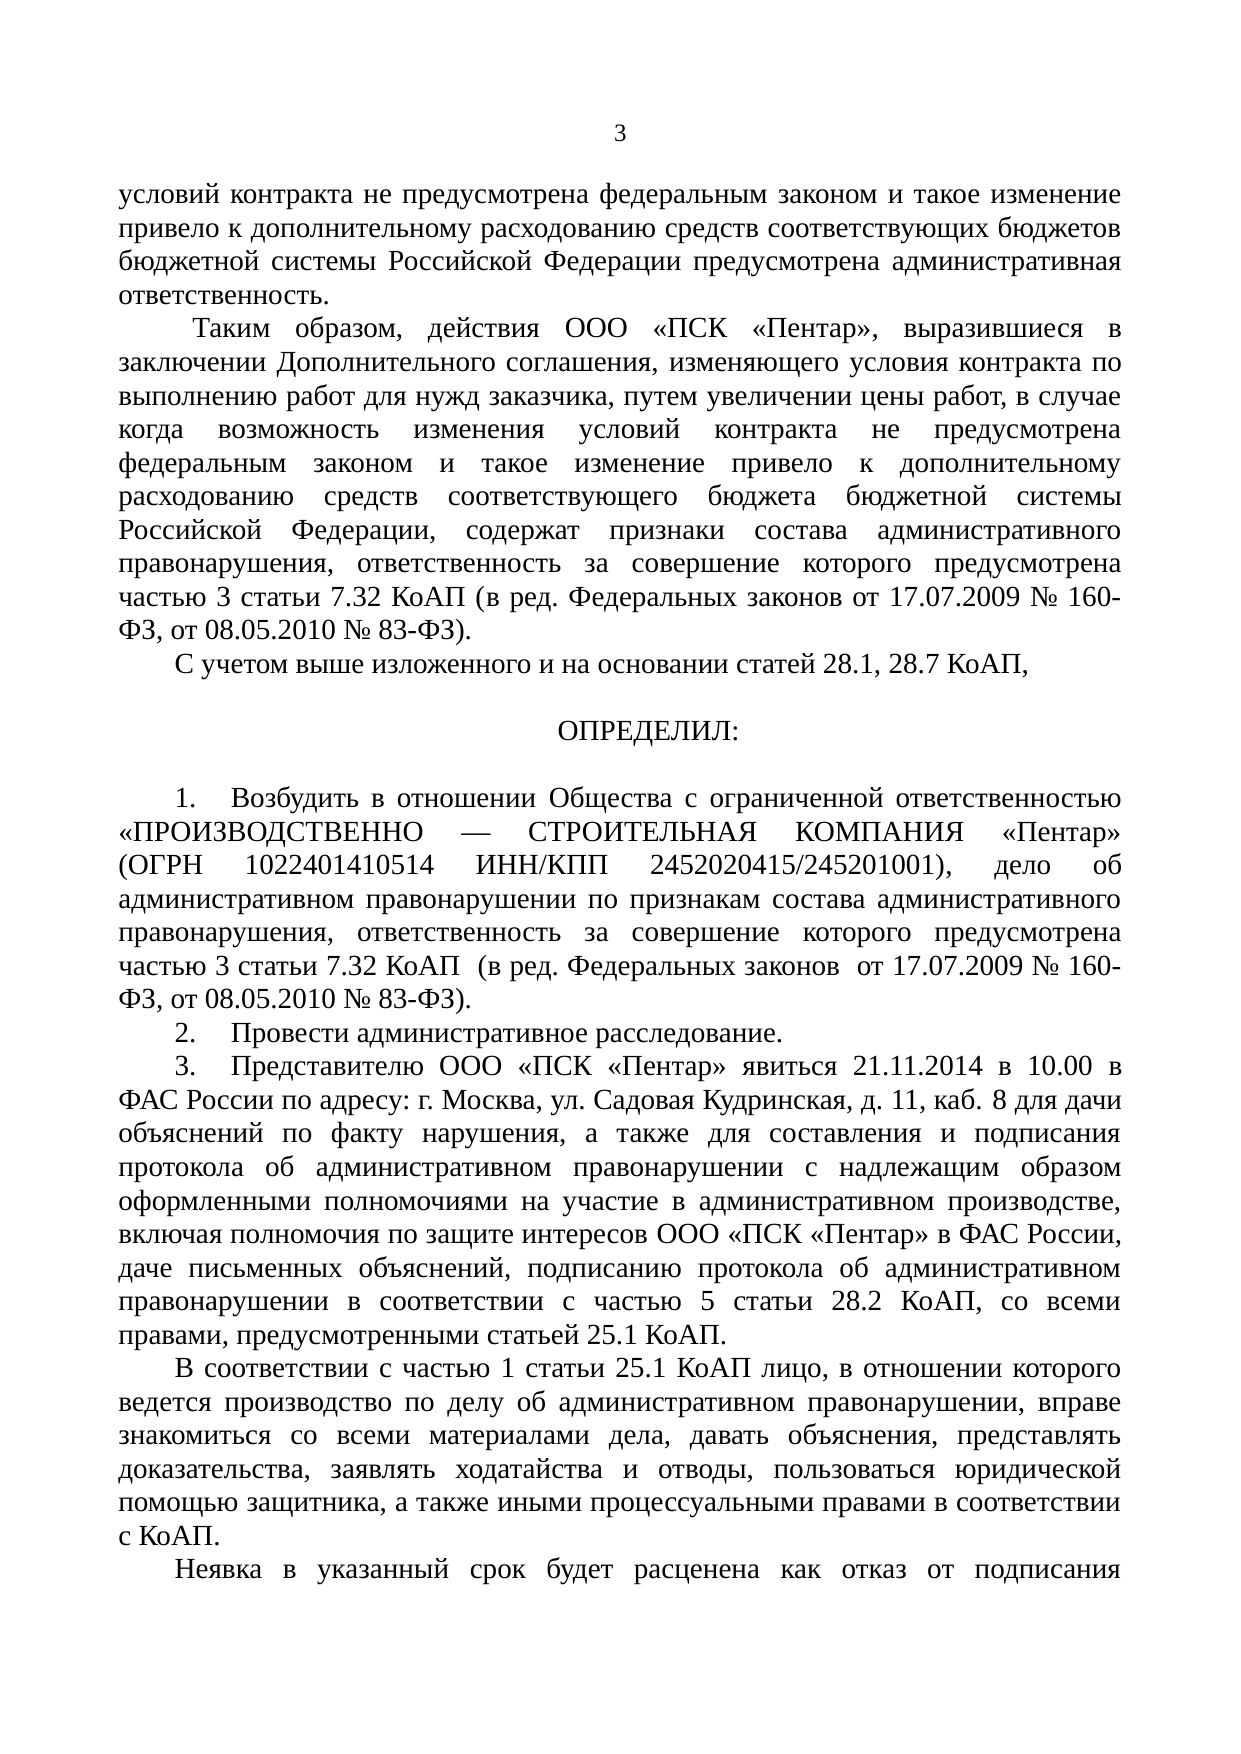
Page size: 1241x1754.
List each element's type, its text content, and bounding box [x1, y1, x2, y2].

list Провести административное расследование. [118, 1015, 1122, 1048]
text Неявка в указанный срок будет расценена как отказ от подписания [118, 1552, 1122, 1585]
text С учетом выше изложенного и на основании статей 28.1, 28.7 КоАП, [118, 646, 1122, 679]
list Представителю ООО «ПСК «Пентар» явиться 21.11.2014 в 10.00 в ФАС России по адресу: г. Москва, ул. Садовая Кудринская, д. 11, каб. 8 для дачи объяснений по факту нарушения, а также для составления и подписания протокола об административном правонарушении с надлежащим образом оформленными полномочиями на участие в административном производстве, включая полномочия по защите интересов ООО «ПСК «Пентар» в ФАС России, даче письменных объяснений, подписанию протокола об административном правонарушении в соответствии с частью 5 статьи 28.2 КоАП, со всеми правами, предусмотренными статьей 25.1 КоАП. [118, 1048, 1122, 1350]
text Таким образом, действия ООО «ПСК «Пентар», выразившиеся в заключении Дополнительного соглашения, изменяющего условия контракта по выполнению работ для нужд заказчика, путем увеличении цены работ, в случае когда возможность изменения условий контракта не предусмотрена федеральным законом и такое изменение привело к дополнительному расходованию средств соответствующего бюджета бюджетной системы Российской Федерации, содержат признаки состава административного правонарушения, ответственность за совершение которого предусмотрена частью 3 статьи 7.32 КоАП (в ред. Федеральных законов от 17.07.2009 № 160-ФЗ, от 08.05.2010 № 83-ФЗ). [118, 311, 1122, 646]
text ОПРЕДЕЛИЛ: [118, 713, 1122, 747]
text В соответствии с частью 1 статьи 25.1 КоАП лицо, в отношении которого ведется производство по делу об административном правонарушении, вправе знакомиться со всеми материалами дела, давать объяснения, представлять доказательства, заявлять ходатайства и отводы, пользоваться юридической помощью защитника, а также иными процессуальными правами в соответствии с КоАП. [118, 1350, 1122, 1552]
text условий контракта не предусмотрена федеральным законом и такое изменение привело к дополнительному расходованию средств соответствующих бюджетов бюджетной системы Российской Федерации предусмотрена административная ответственность. [118, 176, 1122, 311]
list Возбудить в отношении Общества с ограниченной ответственностью «ПРОИЗВОДСТВЕННО — СТРОИТЕЛЬНАЯ КОМПАНИЯ «Пентар» (ОГРН 1022401410514 ИНН/КПП 2452020415/245201001), дело об административном правонарушении по признакам состава административного правонарушения, ответственность за совершение которого предусмотрена частью 3 статьи 7.32 КоАП (в ред. Федеральных законов от 17.07.2009 № 160-ФЗ, от 08.05.2010 № 83-ФЗ). [118, 780, 1122, 1015]
